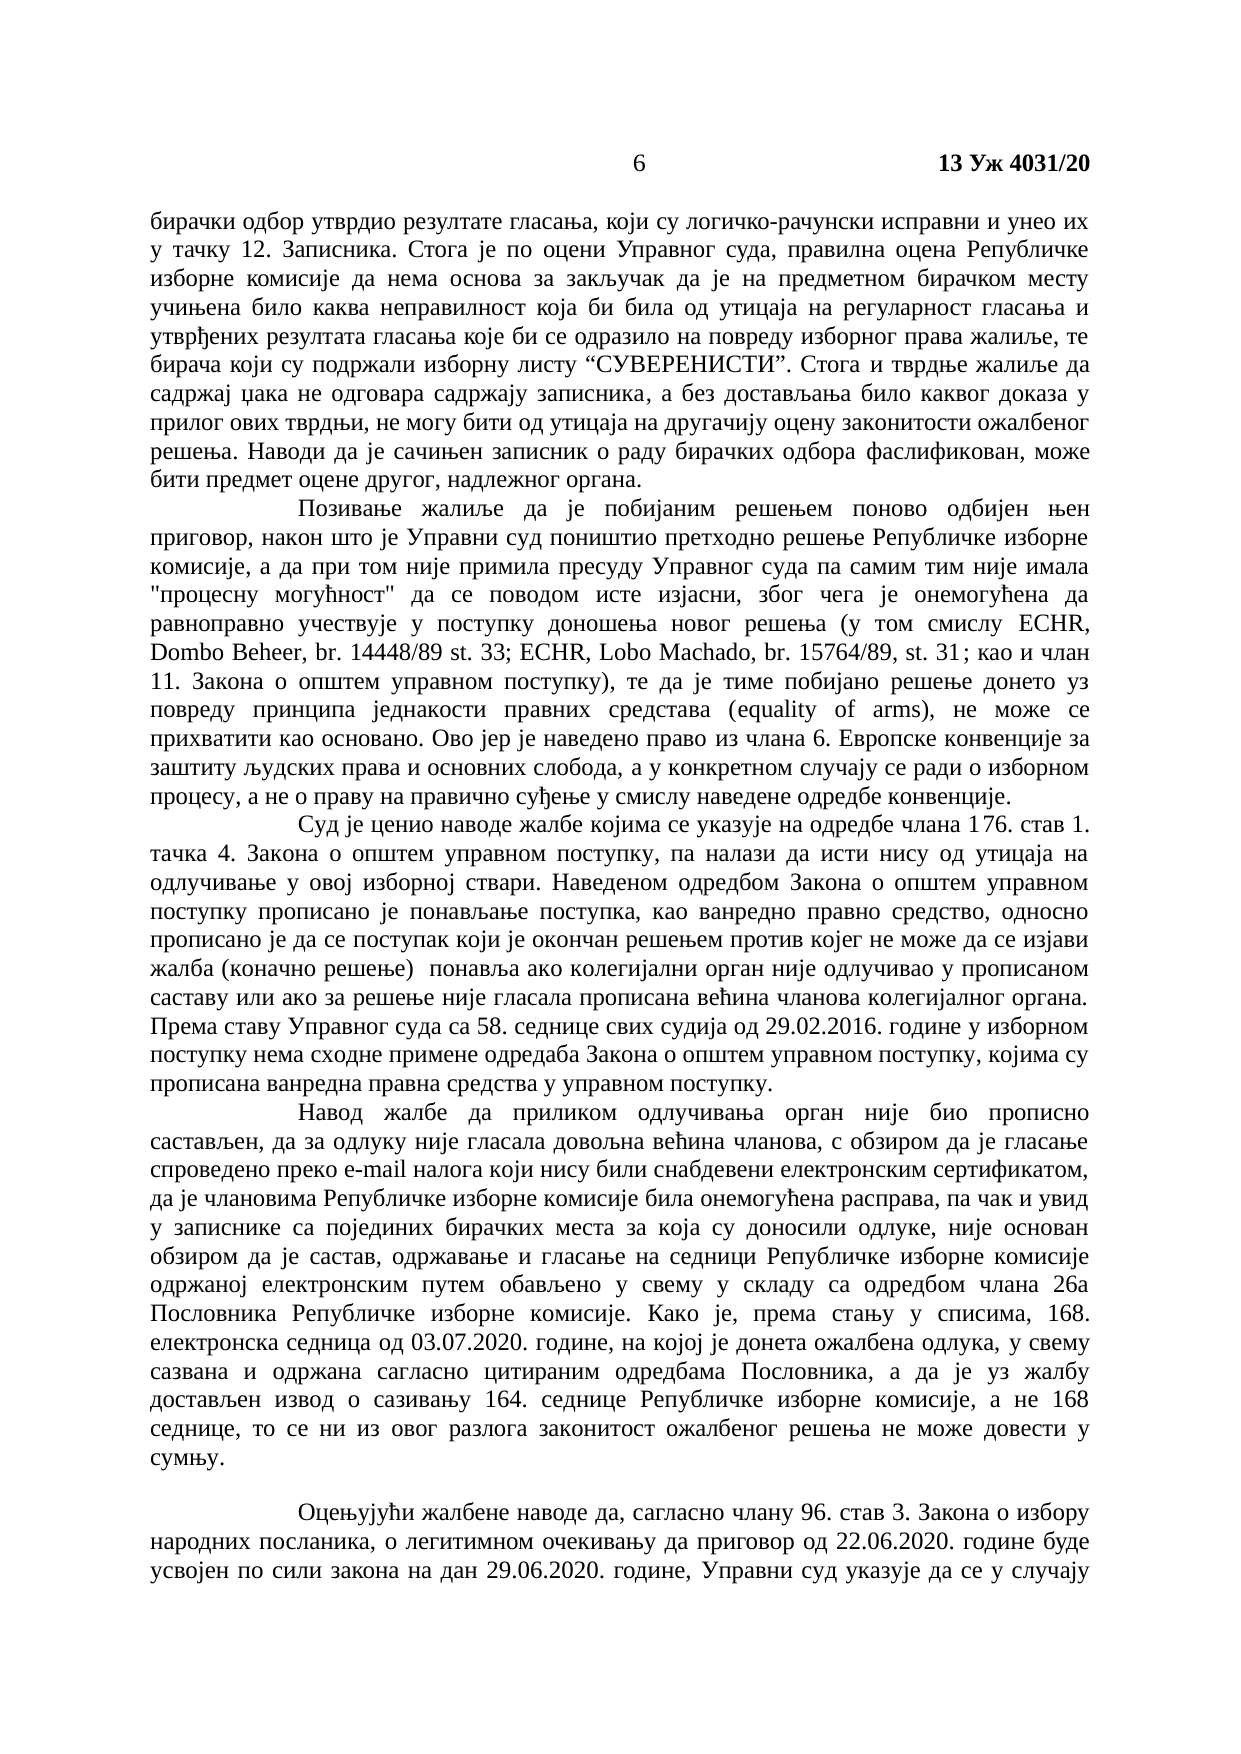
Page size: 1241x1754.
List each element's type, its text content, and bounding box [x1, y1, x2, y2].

text Навод жалбе да приликом одлучивања орган није био прописно састављен, да за одлуку није гласала довољна већина чланова, с обзиром да је гласање спроведено преко e-mail налога који нису били снабдевени електронским сертификатом, да је члановима Републичке изборне комисије била онемогућена расправа, па чак и увид у записнике са појединих бирачких места за која су доносили одлуке, није основан обзиром да је састав, одржавање и гласање на седници Републичке изборне комисије одржаној електронским путем обављено у свему у складу са одредбом члана 26а Пословника Републичке изборне комисије. Како је, према стању у списима, 168. електронска седница од 03.07.2020. године, на којој је донета ожалбена одлука, у свему сазвана и одржана сагласно цитираним одредбама Пословника, а да је уз жалбу достављен извод о сазивању 164. седнице Републичке изборне комисије, а не 168 седнице, то се ни из овог разлога законитост ожалбеног решења не може довести у сумњу. [150, 1097, 1090, 1471]
text Суд је ценио наводе жалбе којима се указује на одредбе члана 176. став 1. тачка 4. Закона о општем управном поступку, па налази да исти нису од утицаја на одлучивање у овој изборној ствари. Наведеном одредбом Закона о општем управном поступку прописано је понављање поступка, као ванредно правно средство, односно прописано је да се поступак који је окончан решењем против којег не може да се изјави жалба (коначно решење) понавља ако колегијални орган није одлучивао у прописаном саставу или ако за решење није гласала прописана већина чланова колегијалног органа. Према ставу Управног суда са 58. седнице свих судија од 29.02.2016. године у изборном поступку нема сходне примене одредаба Закона о општем управном поступку, којима су прописана ванредна правна средства у управном поступку. [150, 809, 1090, 1097]
text Оцењујући жалбене наводе да, сагласно члану 96. став 3. Закона о избору народних посланика, о легитимном очекивању да приговор од 22.06.2020. године буде усвојен по сили закона на дан 29.06.2020. године, Управни суд указује да се у случају [150, 1497, 1090, 1583]
text Позивање жалиље да је побијаним решењем поново одбијен њен приговор, након што је Управни суд поништио претходно решење Републичке изборне комисије, а да при том није примила пресуду Управног суда па самим тим није имала "процесну могућност" да се поводом исте изјасни, због чега је онемогућена да равноправно учествује у поступку доношења новог решења (у том смислу ECHR, Dombo Beheer, br. 14448/89 st. 33; ECHR, Lobo Machado, br. 15764/89, st. 31; као и члан 11. Закона о општем управном поступку), те да је тиме побијано решење донето уз повреду принципа једнакости правних средстава (equality of arms), не може се прихватити као основано. Ово јер је наведено право из члана 6. Европске конвенције за заштиту људских права и основних слобода, а у конкретном случају се ради о изборном процесу, а не о праву на правично суђење у смислу наведене одредбе конвенције. [150, 493, 1090, 809]
text бирачки одбор утврдио резултате гласања, који су логичко-рачунски исправни и унео их у тачку 12. Записника. Стога је по оцени Управног суда, правилна оцена Републичке изборне комисије да нема основа за закључак да је на предметном бирачком месту учињена било каква неправилност која би била од утицаја на регуларност гласања и утврђених резултата гласања које би се одразило на повреду изборног права жалиље, те бирача који су подржали изборну листу “СУВЕРЕНИСТИ”. Стога и тврдње жалиље да садржај џака не одговара садржају записника, а без достављања било каквог доказа у прилог ових тврдњи, не могу бити од утицаја на другачију оцену законитости ожалбеног решења. Наводи да је сачињен записник о раду бирачких одбора фаслификован, може бити предмет оцене другог, надлежног органа. [150, 206, 1090, 493]
